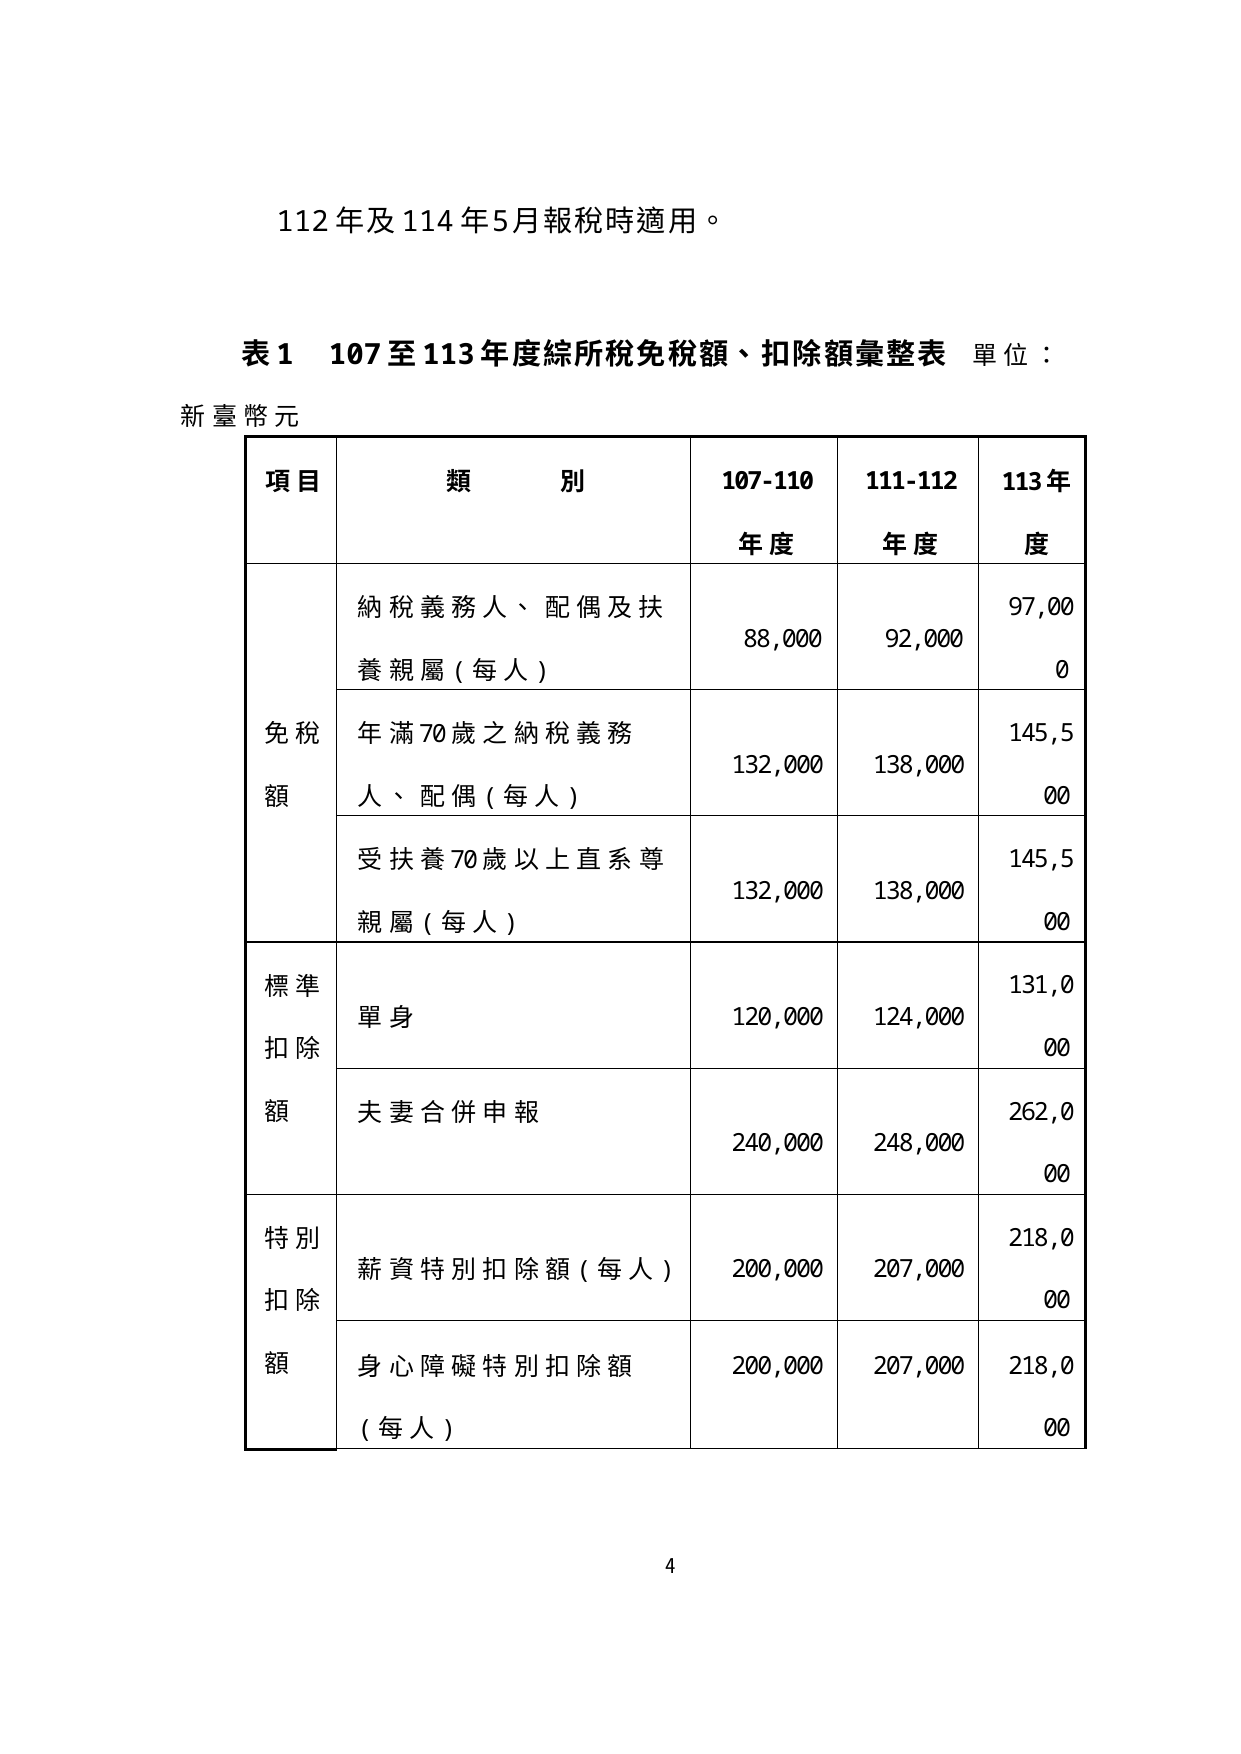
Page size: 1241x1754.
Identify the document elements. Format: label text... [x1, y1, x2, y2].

table_cell 特別扣除額 [247, 1195, 336, 1448]
table_cell 207,000 [838, 1321, 978, 1448]
table_cell 145,500 [979, 690, 1084, 815]
table_cell 單身 [337, 943, 690, 1067]
table_header 類 別 [337, 438, 690, 563]
table_cell 受扶養70歲以上直系尊親屬(每人) [337, 816, 690, 941]
table_cell 88,000 [691, 564, 837, 689]
table_header 項目 [247, 438, 336, 563]
table_cell 132,000 [691, 690, 837, 815]
table_cell 248,000 [838, 1069, 978, 1193]
text 112年及114年5月報稅時適用。 [266, 177, 1063, 240]
table_cell 262,000 [979, 1069, 1084, 1193]
table_cell 97,000 [979, 564, 1084, 689]
table_cell 124,000 [838, 943, 978, 1067]
table_cell 138,000 [838, 690, 978, 815]
table_cell 200,000 [691, 1321, 837, 1448]
table_cell 標準扣除額 [247, 943, 336, 1193]
table_cell 120,000 [691, 943, 837, 1067]
table_cell 145,500 [979, 816, 1084, 941]
table_cell 年滿70歲之納稅義務人、配偶(每人) [337, 690, 690, 815]
table_cell 131,000 [979, 943, 1084, 1067]
table_cell 92,000 [838, 564, 978, 689]
table_cell 218,000 [979, 1321, 1084, 1448]
table_cell 138,000 [838, 816, 978, 941]
text 表1 107至113年度綜所稅免稅額、扣除額彙整表 單位：新臺幣元 [177, 310, 1063, 435]
table_header 107-110年度 [691, 438, 837, 563]
table_cell 218,000 [979, 1195, 1084, 1319]
table_cell 身心障礙特別扣除額(每人) [337, 1321, 690, 1448]
table_cell 免稅額 [247, 564, 336, 941]
table_cell 納稅義務人、配偶及扶養親屬(每人) [337, 564, 690, 689]
table_header 111-112年度 [838, 438, 978, 563]
table_cell 薪資特別扣除額(每人) [337, 1195, 690, 1319]
table_cell 240,000 [691, 1069, 837, 1193]
table_cell 132,000 [691, 816, 837, 941]
table_header 113年度 [979, 438, 1084, 563]
table_cell 207,000 [838, 1195, 978, 1319]
table_cell 夫妻合併申報 [337, 1069, 690, 1193]
table_cell 200,000 [691, 1195, 837, 1319]
